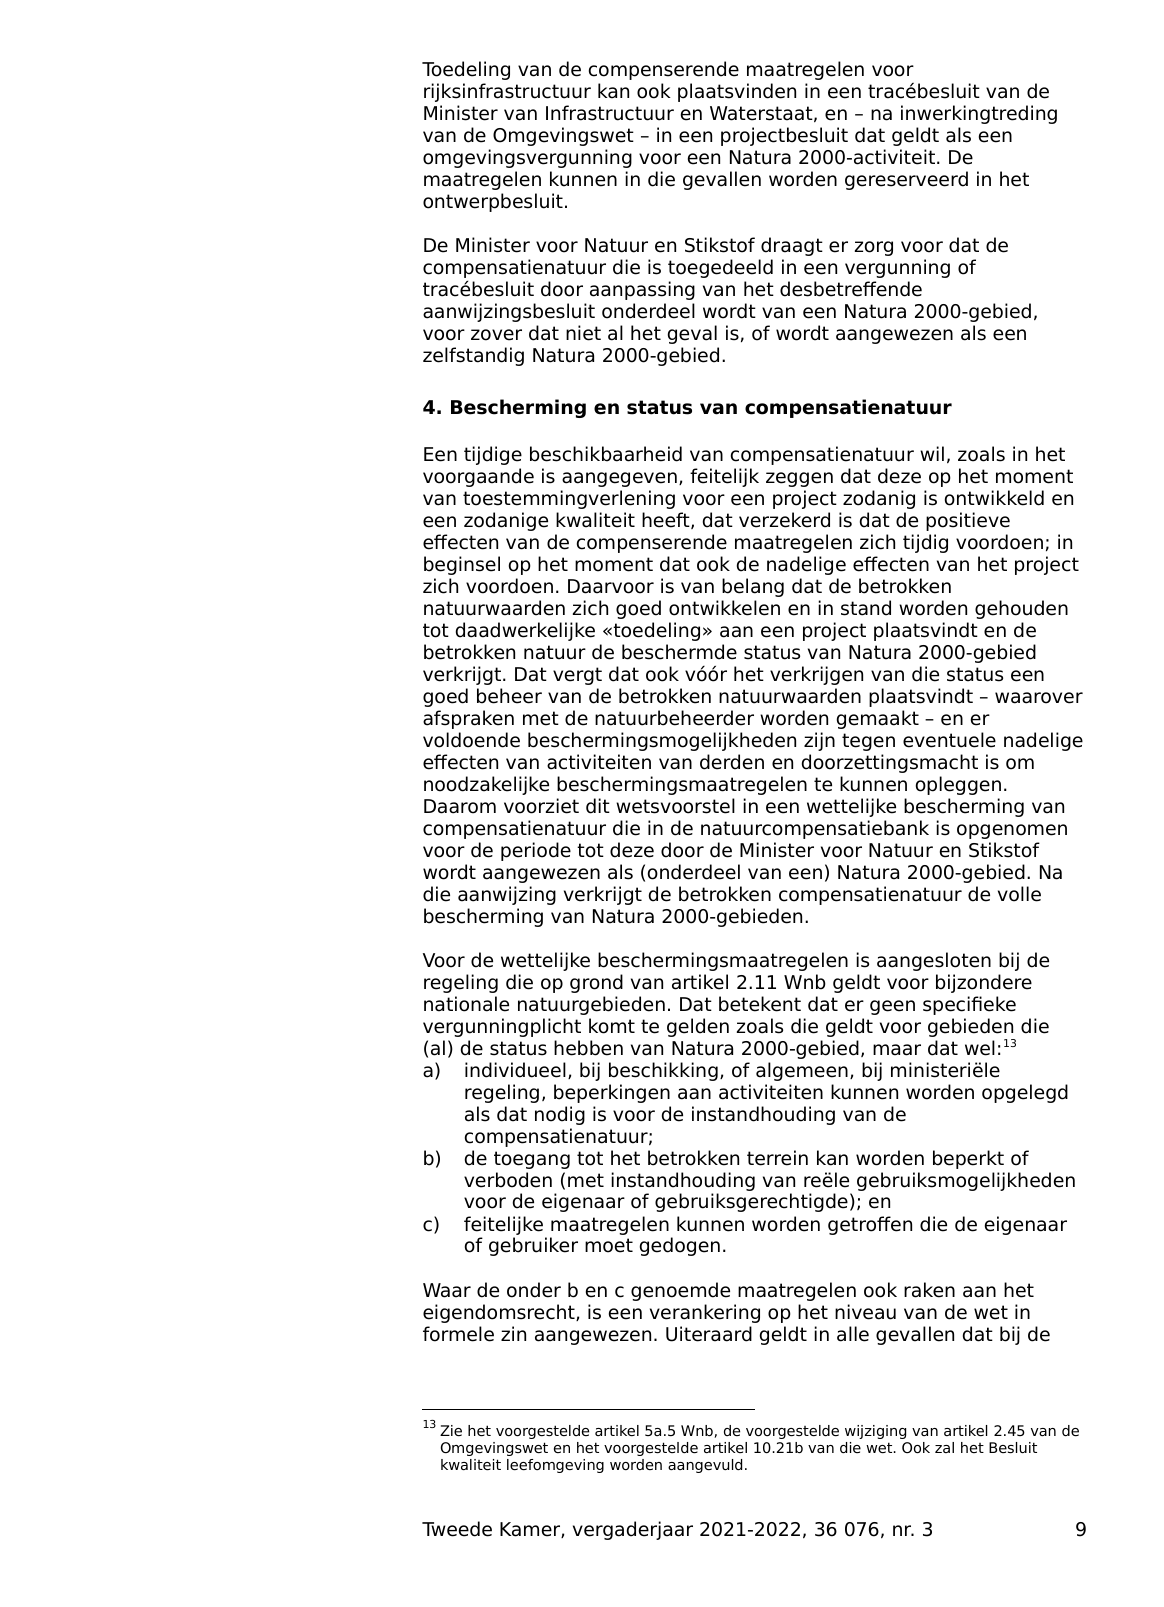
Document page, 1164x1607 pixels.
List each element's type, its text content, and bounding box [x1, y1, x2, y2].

text Zie het voorgestelde artikel 5a.5 Wnb, de voorgestelde wijziging van artikel 2.45 van de Omgevingswet en het voorgestelde artikel 10.21b van die wet. Ook zal het Besluit kwaliteit leefomgeving worden aangevuld. [422, 1418, 1087, 1474]
text b) de toegang tot het betrokken terrein kan worden beperkt of verboden (met instandhouding van reële gebruiksmogelijkheden voor de eigenaar of gebruiksgerechtigde); en [422, 1147, 1087, 1213]
subtitle 4. Bescherming en status van compensatienatuur [422, 397, 1087, 419]
text Waar de onder b en c genoemde maatregelen ook raken aan het eigendomsrecht, is een verankering op het niveau van de wet in formele zin aangewezen. Uiteraard geldt in alle gevallen dat bij de [422, 1279, 1087, 1346]
text a) individueel, bij beschikking, of algemeen, bij ministeriële regeling, beperkingen aan activiteiten kunnen worden opgelegd als dat nodig is voor de instandhouding van de compensatienatuur; [422, 1059, 1087, 1147]
text Voor de wettelijke beschermingsmaatregelen is aangesloten bij de regeling die op grond van artikel 2.11 Wnb geldt voor bijzondere nationale natuurgebieden. Dat betekent dat er geen specifieke vergunningplicht komt te gelden zoals die geldt voor gebieden die (al) de status hebben van Natura 2000-gebied, maar dat wel: [422, 950, 1087, 1059]
text De Minister voor Natuur en Stikstof draagt er zorg voor dat de compensatienatuur die is toegedeeld in een vergunning of tracébesluit door aanpassing van het desbetreffende aanwijzingsbesluit onderdeel wordt van een Natura 2000-gebied, voor zover dat niet al het geval is, of wordt aangewezen als een zelfstandig Natura 2000-gebied. [422, 235, 1087, 367]
text Een tijdige beschikbaarheid van compensatienatuur wil, zoals in het voorgaande is aangegeven, feitelijk zeggen dat deze op het moment van toestemmingverlening voor een project zodanig is ontwikkeld en een zodanige kwaliteit heeft, dat verzekerd is dat de positieve effecten van de compenserende maatregelen zich tijdig voordoen; in beginsel op het moment dat ook de nadelige effecten van het project zich voordoen. Daarvoor is van belang dat de betrokken natuurwaarden zich goed ontwikkelen en in stand worden gehouden tot daadwerkelijke «toedeling» aan een project plaatsvindt en de betrokken natuur de beschermde status van Natura 2000-gebied verkrijgt. Dat vergt dat ook vóór het verkrijgen van die status een goed beheer van de betrokken natuurwaarden plaatsvindt – waarover afspraken met de natuurbeheerder worden gemaakt – en er voldoende beschermingsmogelijkheden zijn tegen eventuele nadelige effecten van activiteiten van derden en doorzettingsmacht is om noodzakelijke beschermingsmaatregelen te kunnen opleggen. Daarom voorziet dit wetsvoorstel in een wettelijke bescherming van compensatienatuur die in de natuurcompensatiebank is opgenomen voor de periode tot deze door de Minister voor Natuur en Stikstof wordt aangewezen als (onderdeel van een) Natura 2000-gebied. Na die aanwijzing verkrijgt de betrokken compensatienatuur de volle bescherming van Natura 2000-gebieden. [422, 444, 1087, 927]
text Toedeling van de compenserende maatregelen voor rijksinfrastructuur kan ook plaatsvinden in een tracébesluit van de Minister van Infrastructuur en Waterstaat, en – na inwerkingtreding van de Omgevingswet – in een projectbesluit dat geldt als een omgevingsvergunning voor een Natura 2000-activiteit. De maatregelen kunnen in die gevallen worden gereserveerd in het ontwerpbesluit. [422, 59, 1087, 213]
text c) feitelijke maatregelen kunnen worden getroffen die de eigenaar of gebruiker moet gedogen. [422, 1213, 1087, 1257]
